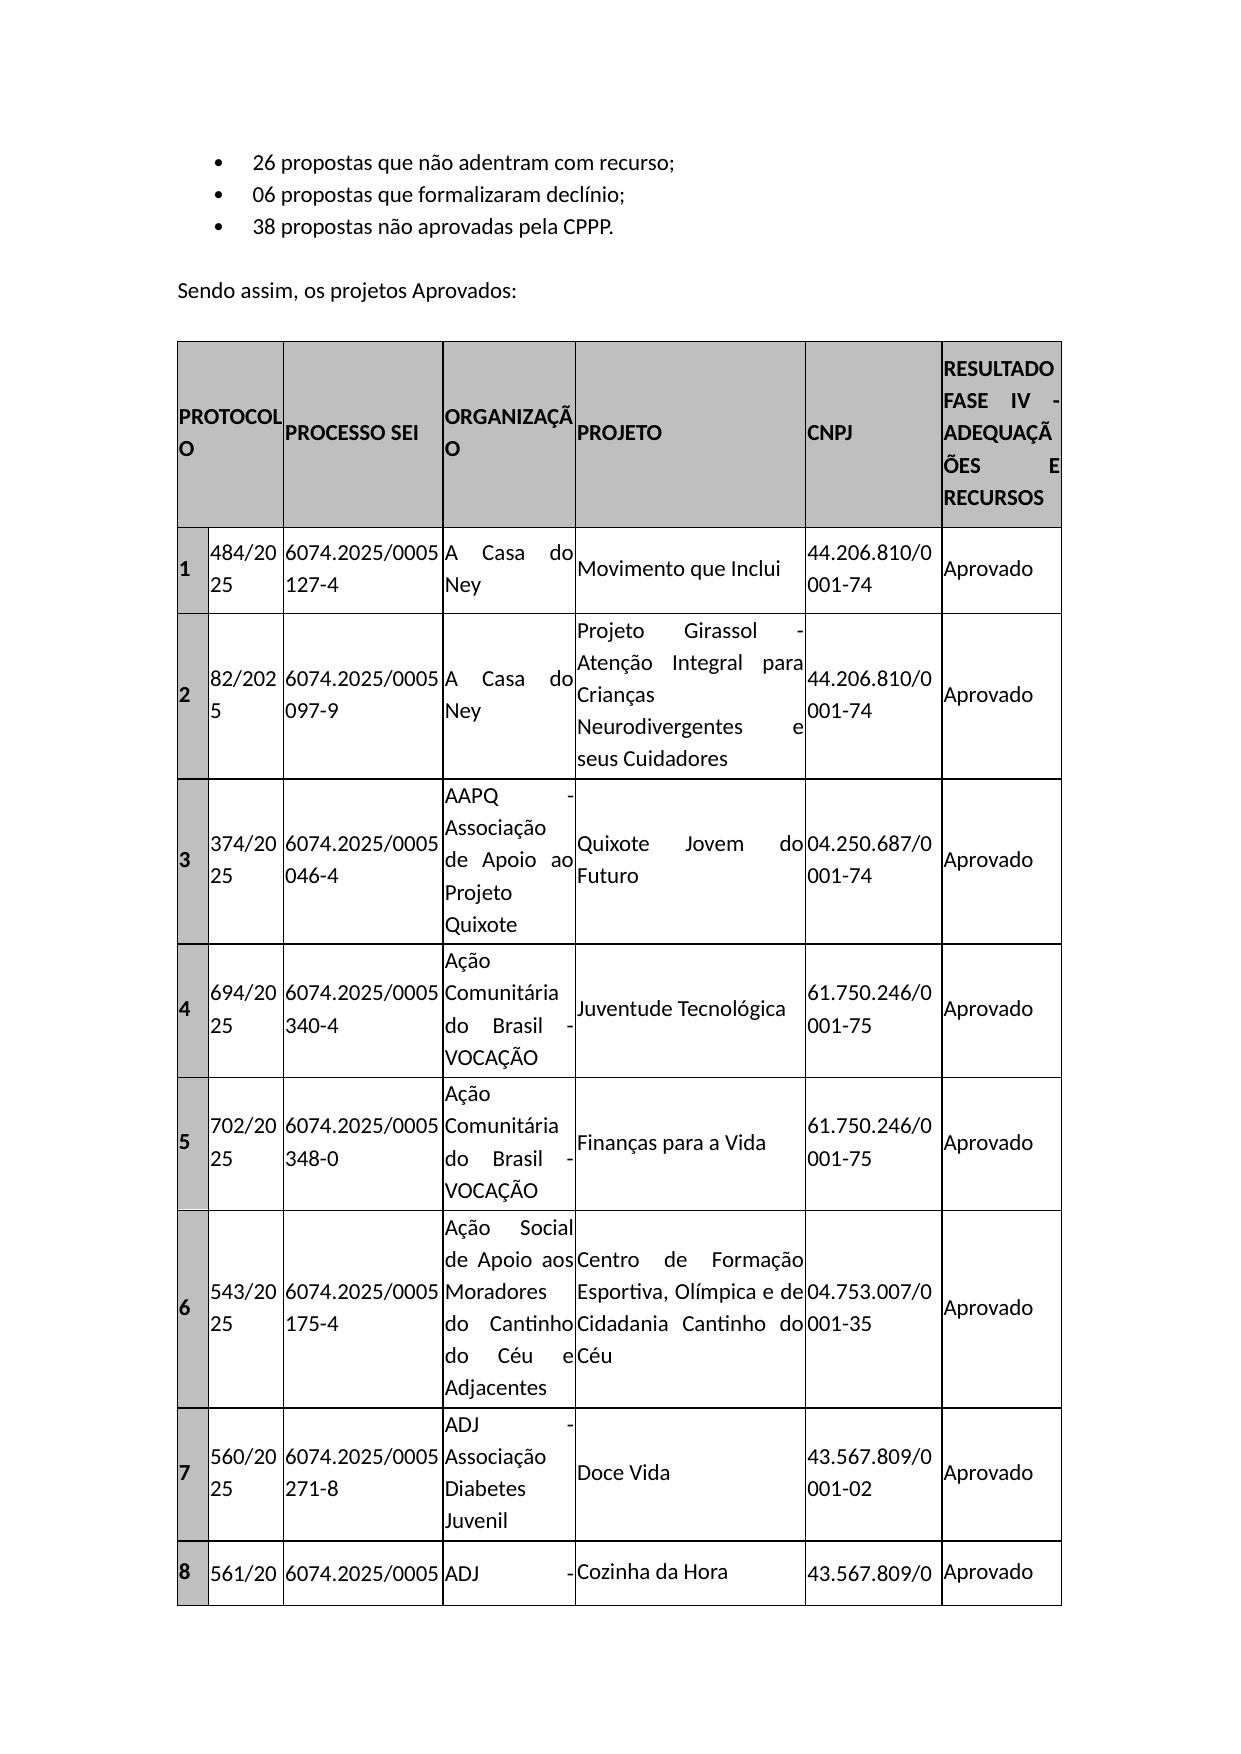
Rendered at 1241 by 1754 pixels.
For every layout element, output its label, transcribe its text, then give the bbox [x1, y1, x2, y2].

table_cell 560/2025 [209, 1409, 283, 1540]
table_cell 6074.2025/0005097-9 [284, 614, 442, 778]
table_cell Finanças para a Vida [576, 1078, 805, 1209]
table_cell Ação Comunitária do Brasil - VOCAÇÃO [444, 945, 575, 1076]
table_cell 1 [178, 528, 208, 613]
table_cell 484/2025 [209, 528, 283, 613]
list 06 propostas que formalizaram declínio; [215, 180, 1063, 208]
table_cell 6 [178, 1211, 208, 1407]
table_cell Aprovado [943, 528, 1061, 613]
table_header CNPJ [806, 342, 941, 527]
table_cell 4 [178, 945, 208, 1076]
table_cell Aprovado [943, 1409, 1061, 1540]
table_cell Aprovado [943, 1078, 1061, 1209]
table_cell Ação Social de Apoio aos Moradores do Cantinho do Céu e Adjacentes [444, 1211, 575, 1407]
table_cell 3 [178, 780, 208, 943]
table_cell 61.750.246/0001-75 [806, 945, 941, 1076]
table_cell 6074.2025/0005 [284, 1542, 442, 1605]
table_cell 2 [178, 614, 208, 778]
table_cell 43.567.809/0001-02 [806, 1409, 941, 1540]
table_cell A Casa do Ney [444, 528, 575, 613]
table_cell Ação Comunitária do Brasil - VOCAÇÃO [444, 1078, 575, 1209]
table_cell 61.750.246/0001-75 [806, 1078, 941, 1209]
table_header PROCESSO SEI [284, 342, 442, 527]
table_cell ADJ - Associação Diabetes Juvenil [444, 1409, 575, 1540]
table_cell 44.206.810/0001-74 [806, 528, 941, 613]
list 26 propostas que não adentram com recurso; [215, 148, 1063, 176]
list 38 propostas não aprovadas pela CPPP. [215, 212, 1063, 240]
table_cell 5 [178, 1078, 208, 1209]
table_cell Aprovado [943, 1211, 1061, 1407]
table_cell Projeto Girassol - Atenção Integral para Crianças Neurodivergentes e seus Cuidadores [576, 614, 805, 778]
table_header ORGANIZAÇÃO [444, 342, 575, 527]
table_cell 04.753.007/0001-35 [806, 1211, 941, 1407]
table_header RESULTADO FASE IV - ADEQUAÇÃÕES E RECURSOS [943, 342, 1061, 527]
table_header PROTOCOLO [178, 342, 283, 527]
table_cell Aprovado [943, 945, 1061, 1076]
table_header PROJETO [576, 342, 805, 527]
table_cell 694/2025 [209, 945, 283, 1076]
table_cell 7 [178, 1409, 208, 1540]
table_cell 702/2025 [209, 1078, 283, 1209]
table_cell 6074.2025/0005348-0 [284, 1078, 442, 1209]
table_cell 6074.2025/0005175-4 [284, 1211, 442, 1407]
table_cell 44.206.810/0001-74 [806, 614, 941, 778]
table_cell A Casa do Ney [444, 614, 575, 778]
table_cell AAPQ - Associação de Apoio ao Projeto Quixote [444, 780, 575, 943]
table_cell 82/2025 [209, 614, 283, 778]
table_cell 6074.2025/0005340-4 [284, 945, 442, 1076]
table_cell 6074.2025/0005271-8 [284, 1409, 442, 1540]
table_cell ADJ [444, 1542, 575, 1605]
table_cell Quixote Jovem do Futuro [576, 780, 805, 943]
table_cell 6074.2025/0005046-4 [284, 780, 442, 943]
table_cell 543/2025 [209, 1211, 283, 1407]
table_cell Aprovado [943, 1542, 1061, 1605]
table_cell Centro de Formação Esportiva, Olímpica e de Cidadania Cantinho do Céu [576, 1211, 805, 1407]
table_cell Doce Vida [576, 1409, 805, 1540]
table_cell 6074.2025/0005127-4 [284, 528, 442, 613]
table_cell 04.250.687/0001-74 [806, 780, 941, 943]
text Sendo assim, os projetos Aprovados: [177, 276, 1063, 304]
table_cell 374/2025 [209, 780, 283, 943]
table_cell Juventude Tecnológica [576, 945, 805, 1076]
table_cell Aprovado [943, 614, 1061, 778]
table_cell Cozinha da Hora [576, 1542, 805, 1605]
table_cell 8 [178, 1542, 208, 1605]
table_cell Aprovado [943, 780, 1061, 943]
table_cell Movimento que Inclui [576, 528, 805, 613]
table_cell 43.567.809/0 [806, 1542, 941, 1605]
table_cell 561/20 [209, 1542, 283, 1605]
